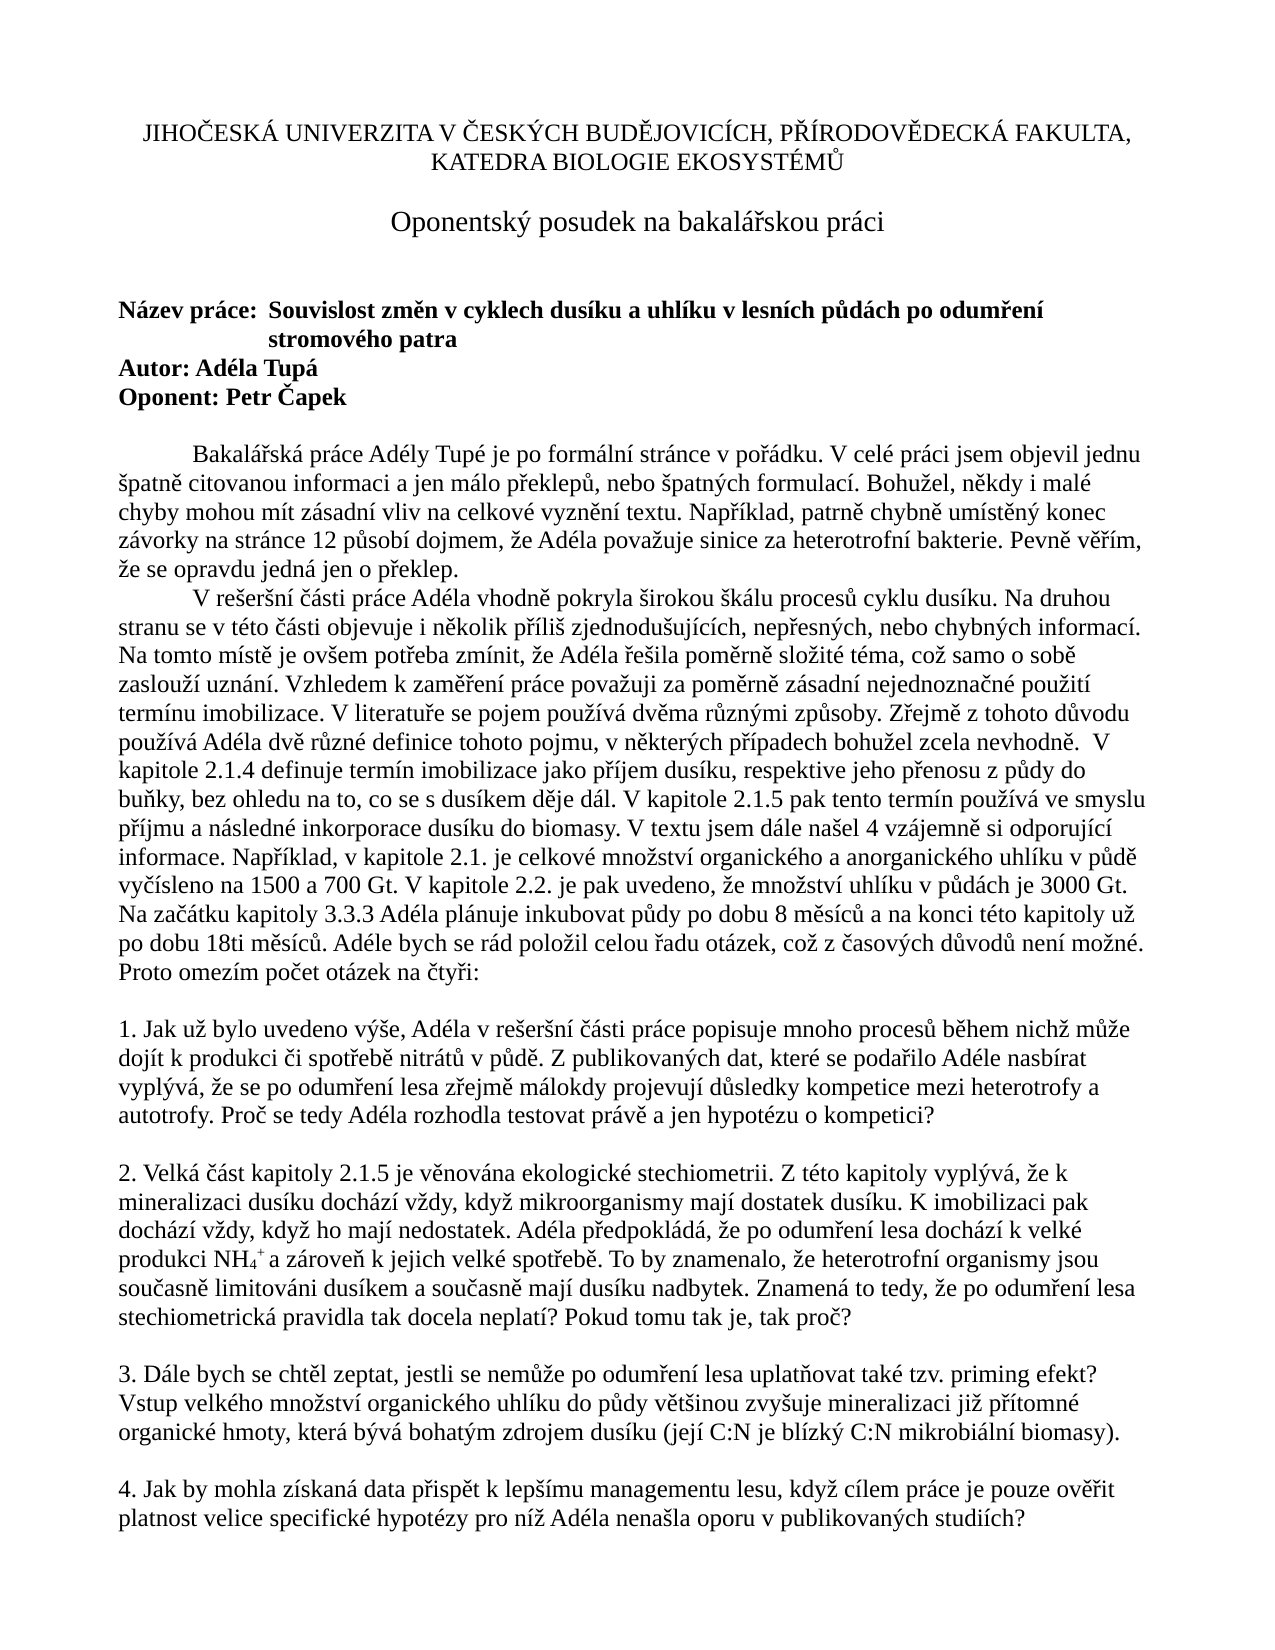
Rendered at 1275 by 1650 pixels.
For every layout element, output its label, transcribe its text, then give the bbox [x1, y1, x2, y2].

text Bakalářská práce Adély Tupé je po formální stránce v pořádku. V celé práci jsem objevil jednu špatně citovanou informaci a jen málo překlepů, nebo špatných formulací. Bohužel, někdy i malé chyby mohou mít zásadní vliv na celkové vyznění textu. Například, patrně chybně umístěný konec závorky na stránce 12 působí dojmem, že Adéla považuje sinice za heterotrofní bakterie. Pevně věřím, že se opravdu jedná jen o překlep. [118, 439, 1157, 583]
text JIHOČESKÁ UNIVERZITA V ČESKÝCH BUDĚJOVICÍCH, PŘÍRODOVĚDECKÁ FAKULTA, [118, 118, 1157, 147]
text Autor: Adéla Tupá [118, 353, 1157, 382]
text 2. Velká část kapitoly 2.1.5 je věnována ekologické stechiometrii. Z této kapitoly vyplývá, že k mineralizaci dusíku dochází vždy, když mikroorganismy mají dostatek dusíku. K imobilizaci pak dochází vždy, když ho mají nedostatek. Adéla předpokládá, že po odumření lesa dochází k velké produkci NH4+ a zároveň k jejich velké spotřebě. To by znamenalo, že heterotrofní organismy jsou současně limitováni dusíkem a současně mají dusíku nadbytek. Znamená to tedy, že po odumření lesa stechiometrická pravidla tak docela neplatí? Pokud tomu tak je, tak proč? [118, 1158, 1157, 1330]
text 3. Dále bych se chtěl zeptat, jestli se nemůže po odumření lesa uplatňovat také tzv. priming efekt? Vstup velkého množství organického uhlíku do půdy většinou zvyšuje mineralizaci již přítomné organické hmoty, která bývá bohatým zdrojem dusíku (její C:N je blízký C:N mikrobiální biomasy). [118, 1359, 1157, 1445]
text Název práce: Souvislost změn v cyklech dusíku a uhlíku v lesních půdách po odumření stromového patra [118, 295, 1157, 353]
text KATEDRA BIOLOGIE EKOSYSTÉMŮ [118, 147, 1157, 176]
text 4. Jak by mohla získaná data přispět k lepšímu managementu lesu, když cílem práce je pouze ověřit platnost velice specifické hypotézy pro níž Adéla nenašla oporu v publikovaných studiích? [118, 1474, 1157, 1532]
text 1. Jak už bylo uvedeno výše, Adéla v rešeršní části práce popisuje mnoho procesů během nichž může dojít k produkci či spotřebě nitrátů v půdě. Z publikovaných dat, které se podařilo Adéle nasbírat vyplývá, že se po odumření lesa zřejmě málokdy projevují důsledky kompetice mezi heterotrofy a autotrofy. Proč se tedy Adéla rozhodla testovat právě a jen hypotézu o kompetici? [118, 1014, 1157, 1129]
text Oponentský posudek na bakalářskou práci [118, 204, 1157, 238]
text Oponent: Petr Čapek [118, 382, 1157, 410]
text V rešeršní části práce Adéla vhodně pokryla širokou škálu procesů cyklu dusíku. Na druhou stranu se v této části objevuje i několik příliš zjednodušujících, nepřesných, nebo chybných informací. Na tomto místě je ovšem potřeba zmínit, že Adéla řešila poměrně složité téma, což samo o sobě zaslouží uznání. Vzhledem k zaměření práce považuji za poměrně zásadní nejednoznačné použití termínu imobilizace. V literatuře se pojem používá dvěma různými způsoby. Zřejmě z tohoto důvodu používá Adéla dvě různé definice tohoto pojmu, v některých případech bohužel zcela nevhodně. V kapitole 2.1.4 definuje termín imobilizace jako příjem dusíku, respektive jeho přenosu z půdy do buňky, bez ohledu na to, co se s dusíkem děje dál. V kapitole 2.1.5 pak tento termín používá ve smyslu příjmu a následné inkorporace dusíku do biomasy. V textu jsem dále našel 4 vzájemně si odporující informace. Například, v kapitole 2.1. je celkové množství organického a anorganického uhlíku v půdě vyčísleno na 1500 a 700 Gt. V kapitole 2.2. je pak uvedeno, že množství uhlíku v půdách je 3000 Gt. Na začátku kapitoly 3.3.3 Adéla plánuje inkubovat půdy po dobu 8 měsíců a na konci této kapitoly už po dobu 18ti měsíců. Adéle bych se rád položil celou řadu otázek, což z časových důvodů není možné. Proto omezím počet otázek na čtyři: [118, 583, 1157, 985]
